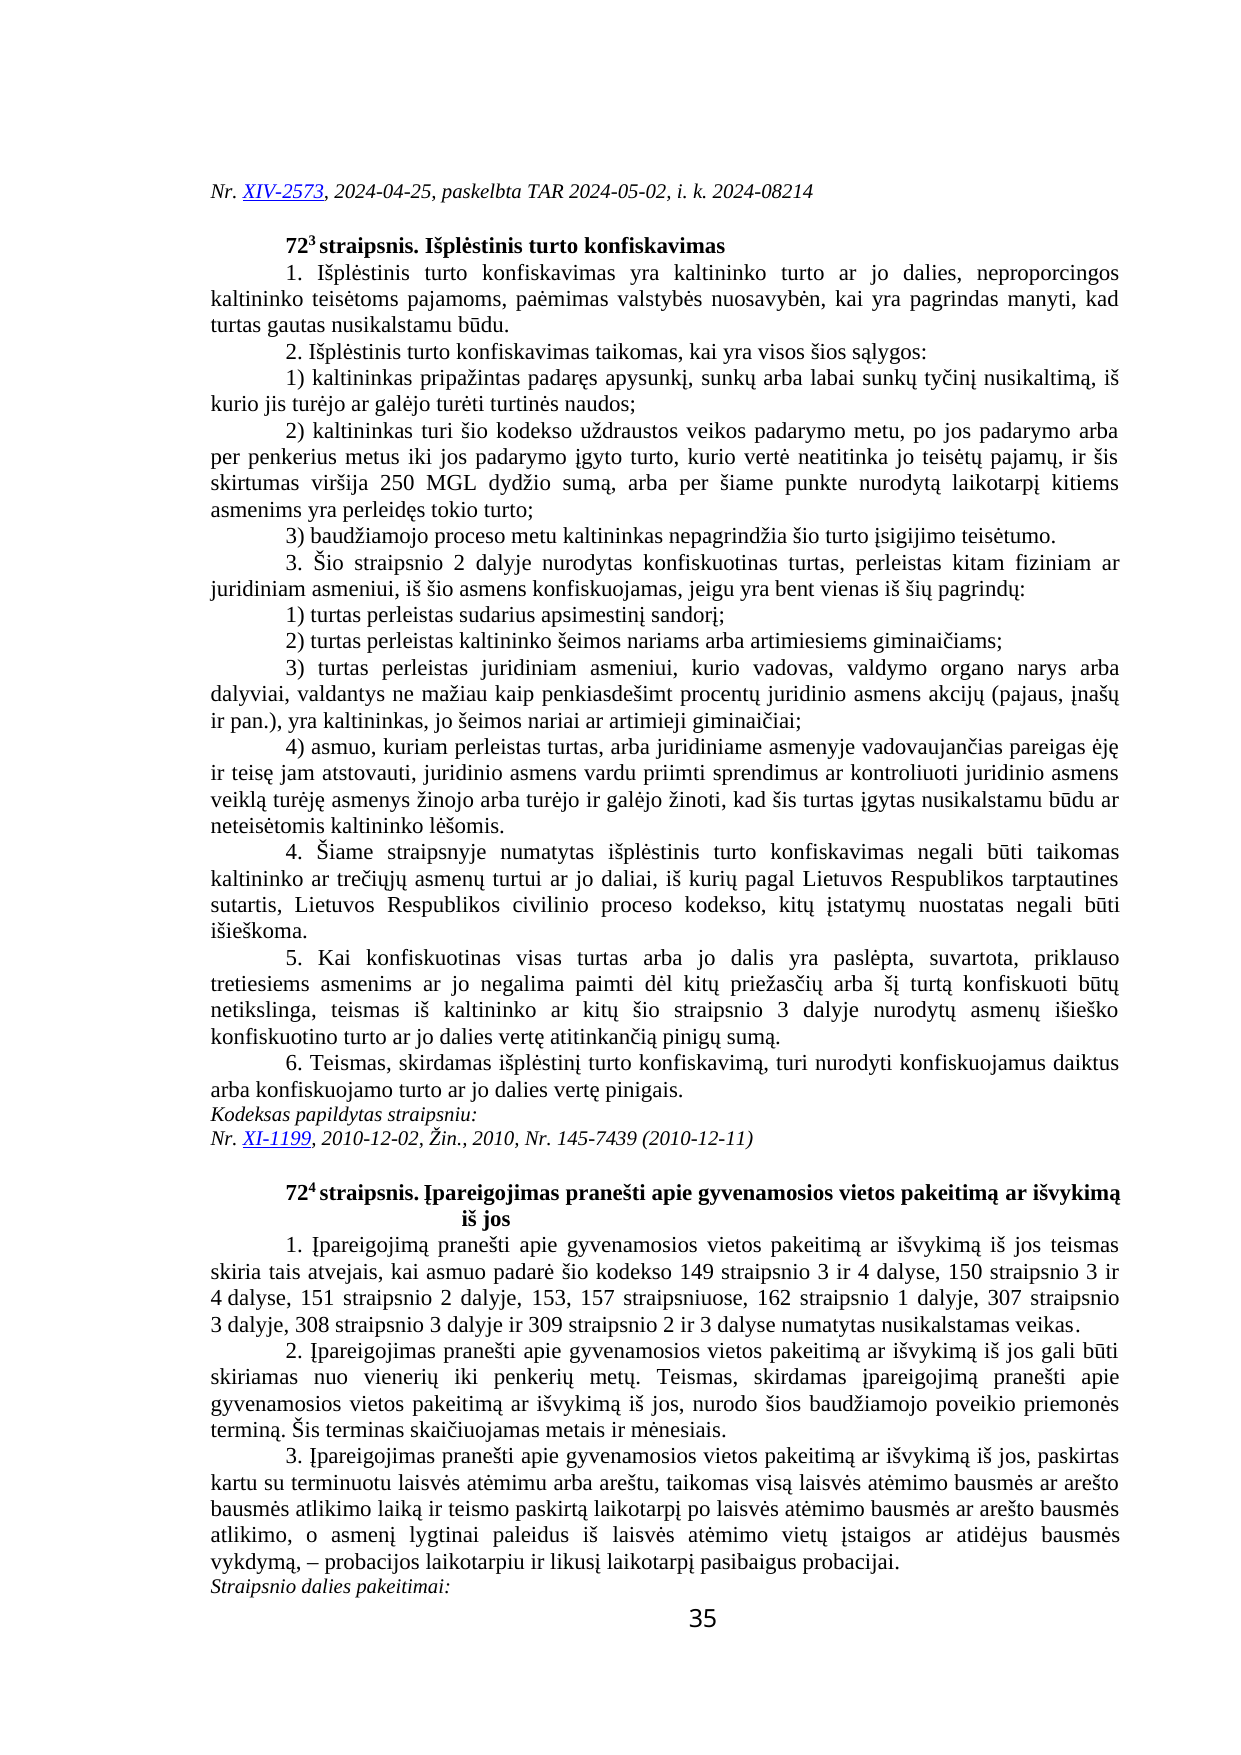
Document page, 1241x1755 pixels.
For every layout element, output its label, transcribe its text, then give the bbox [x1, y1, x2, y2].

text 2) turtas perleistas kaltininko šeimos nariams arba artimiesiems giminaičiams; [210, 628, 1120, 654]
text 2. Išplėstinis turto konfiskavimas taikomas, kai yra visos šios sąlygos: [210, 338, 1120, 364]
text 5. Kai konfiskuotinas visas turtas arba jo dalis yra paslėpta, suvartota, priklauso tretiesiems asmenims ar jo negalima paimti dėl kitų priežasčių arba šį turtą konfiskuoti būtų netikslinga, teismas iš kaltininko ar kitų šio straipsnio 3 dalyje nurodytų asmenų išieško konfiskuotino turto ar jo dalies vertę atitinkančią pinigų sumą. [210, 944, 1120, 1049]
text 3. Įpareigojimas pranešti apie gyvenamosios vietos pakeitimą ar išvykimą iš jos, paskirtas kartu su terminuotu laisvės atėmimu arba areštu, taikomas visą laisvės atėmimo bausmės ar arešto bausmės atlikimo laiką ir teismo paskirtą laikotarpį po laisvės atėmimo bausmės ar arešto bausmės atlikimo, o asmenį lygtinai paleidus iš laisvės atėmimo vietų įstaigos ar atidėjus bausmės vykdymą, – probacijos laikotarpiu ir likusį laikotarpį pasibaigus probacijai. [210, 1442, 1120, 1574]
text 3) baudžiamojo proceso metu kaltininkas nepagrindžia šio turto įsigijimo teisėtumo. [210, 522, 1120, 548]
text 1) turtas perleistas sudarius apsimestinį sandorį; [210, 601, 1120, 628]
text 4. Šiame straipsnyje numatytas išplėstinis turto konfiskavimas negali būti taikomas kaltininko ar trečiųjų asmenų turtui ar jo daliai, iš kurių pagal Lietuvos Respublikos tarptautines sutartis, Lietuvos Respublikos civilinio proceso kodekso, kitų įstatymų nuostatas negali būti išieškoma. [210, 838, 1120, 944]
text 3) turtas perleistas juridiniam asmeniui, kurio vadovas, valdymo organo narys arba dalyviai, valdantys ne mažiau kaip penkiasdešimt procentų juridinio asmens akcijų (pajaus, įnašų ir pan.), yra kaltininkas, jo šeimos nariai ar artimieji giminaičiai; [210, 654, 1120, 733]
text 1. Išplėstinis turto konfiskavimas yra kaltininko turto ar jo dalies, neproporcingos kaltininko teisėtoms pajamoms, paėmimas valstybės nuosavybėn, kai yra pagrindas manyti, kad turtas gautas nusikalstamu būdu. [210, 259, 1120, 338]
text 2. Įpareigojimas pranešti apie gyvenamosios vietos pakeitimą ar išvykimą iš jos gali būti skiriamas nuo vienerių iki penkerių metų. Teismas, skirdamas įpareigojimą pranešti apie gyvenamosios vietos pakeitimą ar išvykimą iš jos, nurodo šios baudžiamojo poveikio priemonės terminą. Šis terminas skaičiuojamas metais ir mėnesiais. [210, 1337, 1120, 1442]
text 1) kaltininkas pripažintas padaręs apysunkį, sunkų arba labai sunkų tyčinį nusikaltimą, iš kurio jis turėjo ar galėjo turėti turtinės naudos; [210, 364, 1120, 417]
text 6. Teismas, skirdamas išplėstinį turto konfiskavimą, turi nurodyti konfiskuojamus daiktus arba konfiskuojamo turto ar jo dalies vertę pinigais. [210, 1049, 1120, 1102]
text 723 straipsnis. Išplėstinis turto konfiskavimas [210, 232, 1120, 259]
text 724 straipsnis. Įpareigojimas pranešti apie gyvenamosios vietos pakeitimą ar išvykimą iš jos [285, 1179, 1120, 1232]
text 2) kaltininkas turi šio kodekso uždraustos veikos padarymo metu, po jos padarymo arba per penkerius metus iki jos padarymo įgyto turto, kurio vertė neatitinka jo teisėtų pajamų, ir šis skirtumas viršija 250 MGL dydžio sumą, arba per šiame punkte nurodytą laikotarpį kitiems asmenims yra perleidęs tokio turto; [210, 417, 1120, 522]
text Nr. XI-1199, 2010-12-02, Žin., 2010, Nr. 145-7439 (2010-12-11) [210, 1126, 1120, 1150]
text Nr. XIV-2573, 2024-04-25, paskelbta TAR 2024-05-02, i. k. 2024-08214 [210, 179, 1120, 203]
text 3. Šio straipsnio 2 dalyje nurodytas konfiskuotinas turtas, perleistas kitam fiziniam ar juridiniam asmeniui, iš šio asmens konfiskuojamas, jeigu yra bent vienas iš šių pagrindų: [210, 548, 1120, 601]
text Straipsnio dalies pakeitimai: [210, 1574, 1120, 1598]
text Kodeksas papildytas straipsniu: [210, 1102, 1120, 1126]
text 4) asmuo, kuriam perleistas turtas, arba juridiniame asmenyje vadovaujančias pareigas ėję ir teisę jam atstovauti, juridinio asmens vardu priimti sprendimus ar kontroliuoti juridinio asmens veiklą turėję asmenys žinojo arba turėjo ir galėjo žinoti, kad šis turtas įgytas nusikalstamu būdu ar neteisėtomis kaltininko lėšomis. [210, 733, 1120, 838]
text 1. Įpareigojimą pranešti apie gyvenamosios vietos pakeitimą ar išvykimą iš jos teismas skiria tais atvejais, kai asmuo padarė šio kodekso 149 straipsnio 3 ir 4 dalyse, 150 straipsnio 3 ir 4 dalyse, 151 straipsnio 2 dalyje, 153, 157 straipsniuose, 162 straipsnio 1 dalyje, 307 straipsnio 3 dalyje, 308 straipsnio 3 dalyje ir 309 straipsnio 2 ir 3 dalyse numatytas nusikalstamas veikas. [210, 1232, 1120, 1337]
